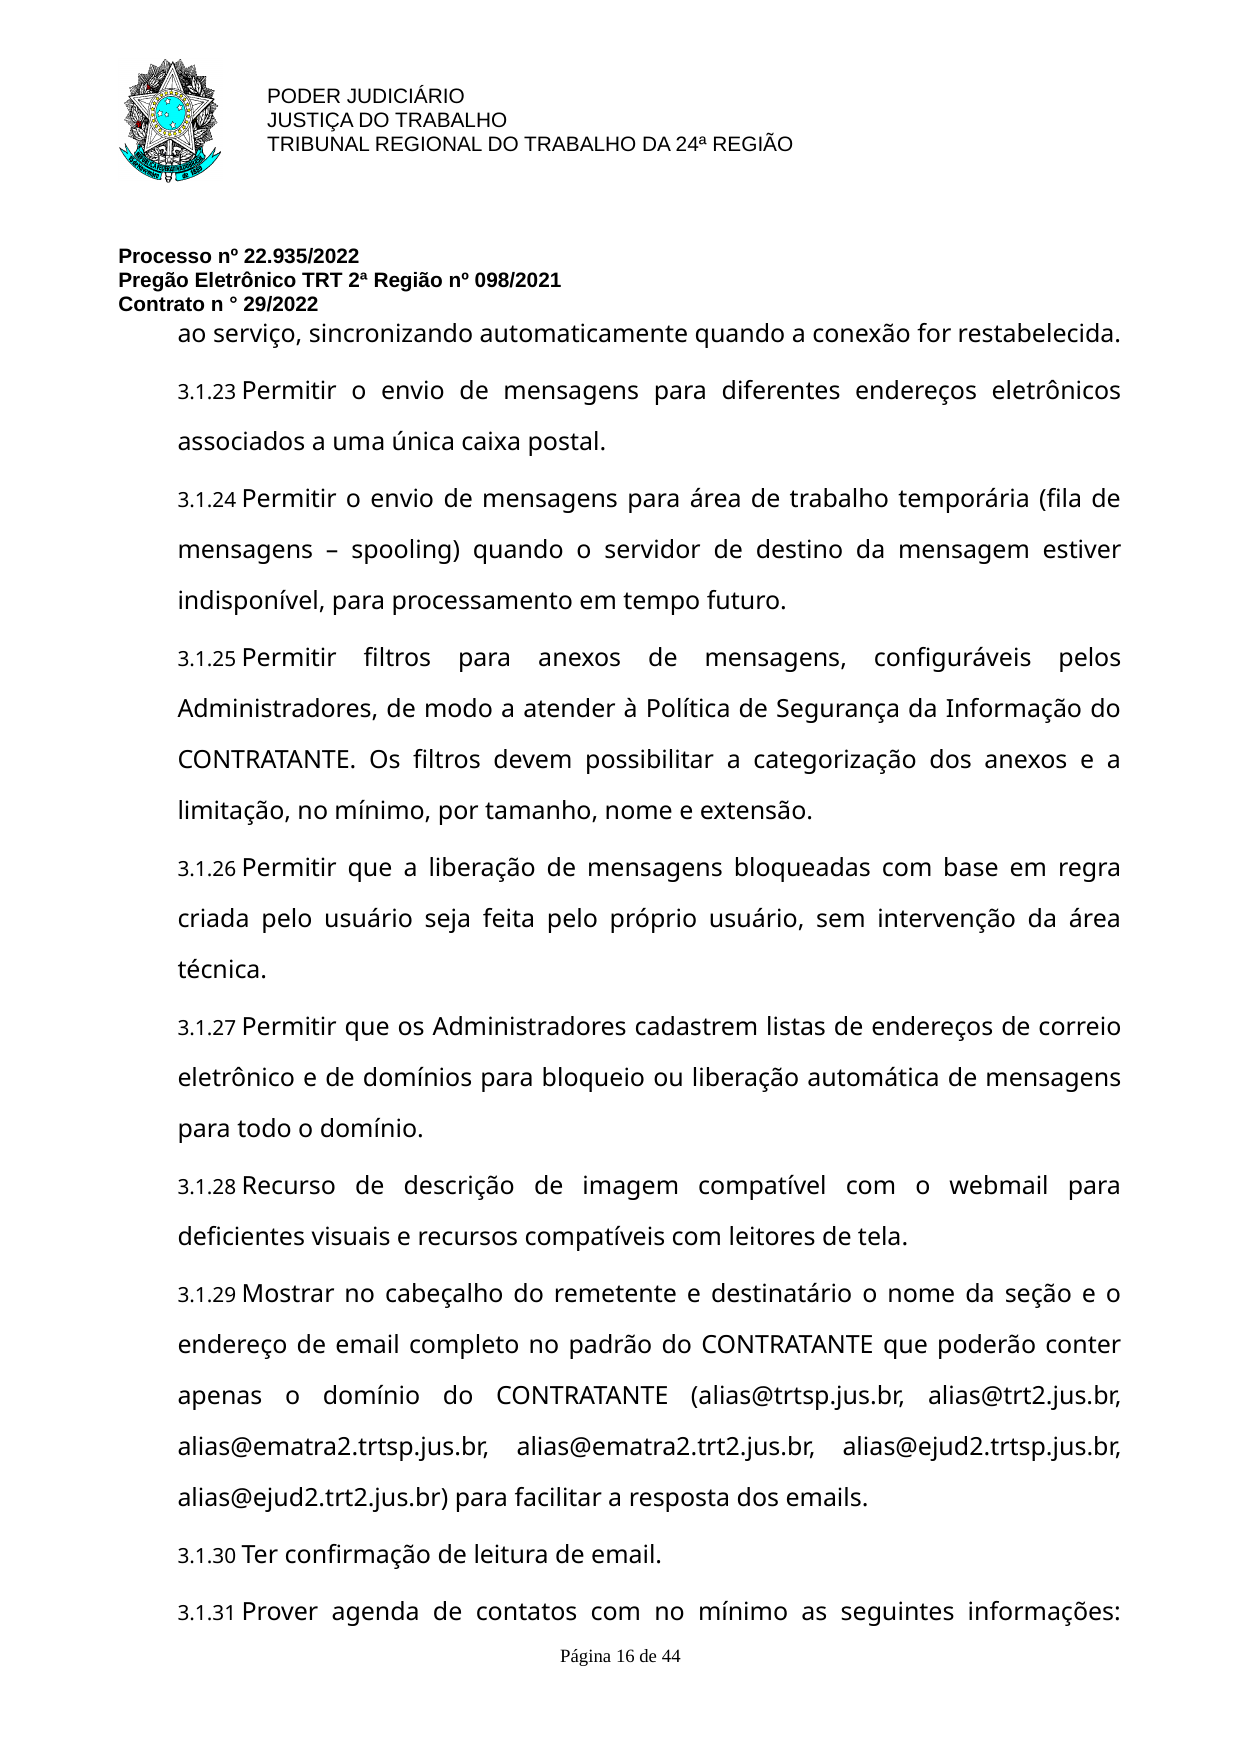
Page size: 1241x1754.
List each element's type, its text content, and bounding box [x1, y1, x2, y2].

list Permitir o envio de mensagens para diferentes endereços eletrônicos associados a uma única caixa postal. [177, 372, 1122, 457]
list Prover agenda de contatos com no mínimo as seguintes informações: [177, 1594, 1122, 1628]
list Mostrar no cabeçalho do remetente e destinatário o nome da seção e o endereço de email completo no padrão do CONTRATANTE que poderão conter apenas o domínio do CONTRATANTE (alias@trtsp.jus.br, alias@trt2.jus.br, alias@ematra2.trtsp.jus.br, alias@ematra2.trt2.jus.br, alias@ejud2.trtsp.jus.br, alias@ejud2.trt2.jus.br) para facilitar a resposta dos emails. [177, 1276, 1122, 1514]
list Permitir que a liberação de mensagens bloqueadas com base em regra criada pelo usuário seja feita pelo próprio usuário, sem intervenção da área técnica. [177, 849, 1122, 986]
picture [118, 58, 223, 183]
list ao serviço, sincronizando automaticamente quando a conexão for restabelecida. [177, 315, 1122, 349]
list Permitir o envio de mensagens para área de trabalho temporária (fila de mensagens – spooling) quando o servidor de destino da mensagem estiver indisponível, para processamento em tempo futuro. [177, 480, 1122, 616]
list Permitir filtros para anexos de mensagens, configuráveis pelos Administradores, de modo a atender à Política de Segurança da Informação do CONTRATANTE. Os filtros devem possibilitar a categorização dos anexos e a limitação, no mínimo, por tamanho, nome e extensão. [177, 639, 1122, 827]
list Ter confirmação de leitura de email. [177, 1537, 1122, 1571]
list Permitir que os Administradores cadastrem listas de endereços de correio eletrônico e de domínios para bloqueio ou liberação automática de mensagens para todo o domínio. [177, 1008, 1122, 1145]
list Recurso de descrição de imagem compatível com o webmail para deficientes visuais e recursos compatíveis com leitores de tela. [177, 1168, 1122, 1253]
